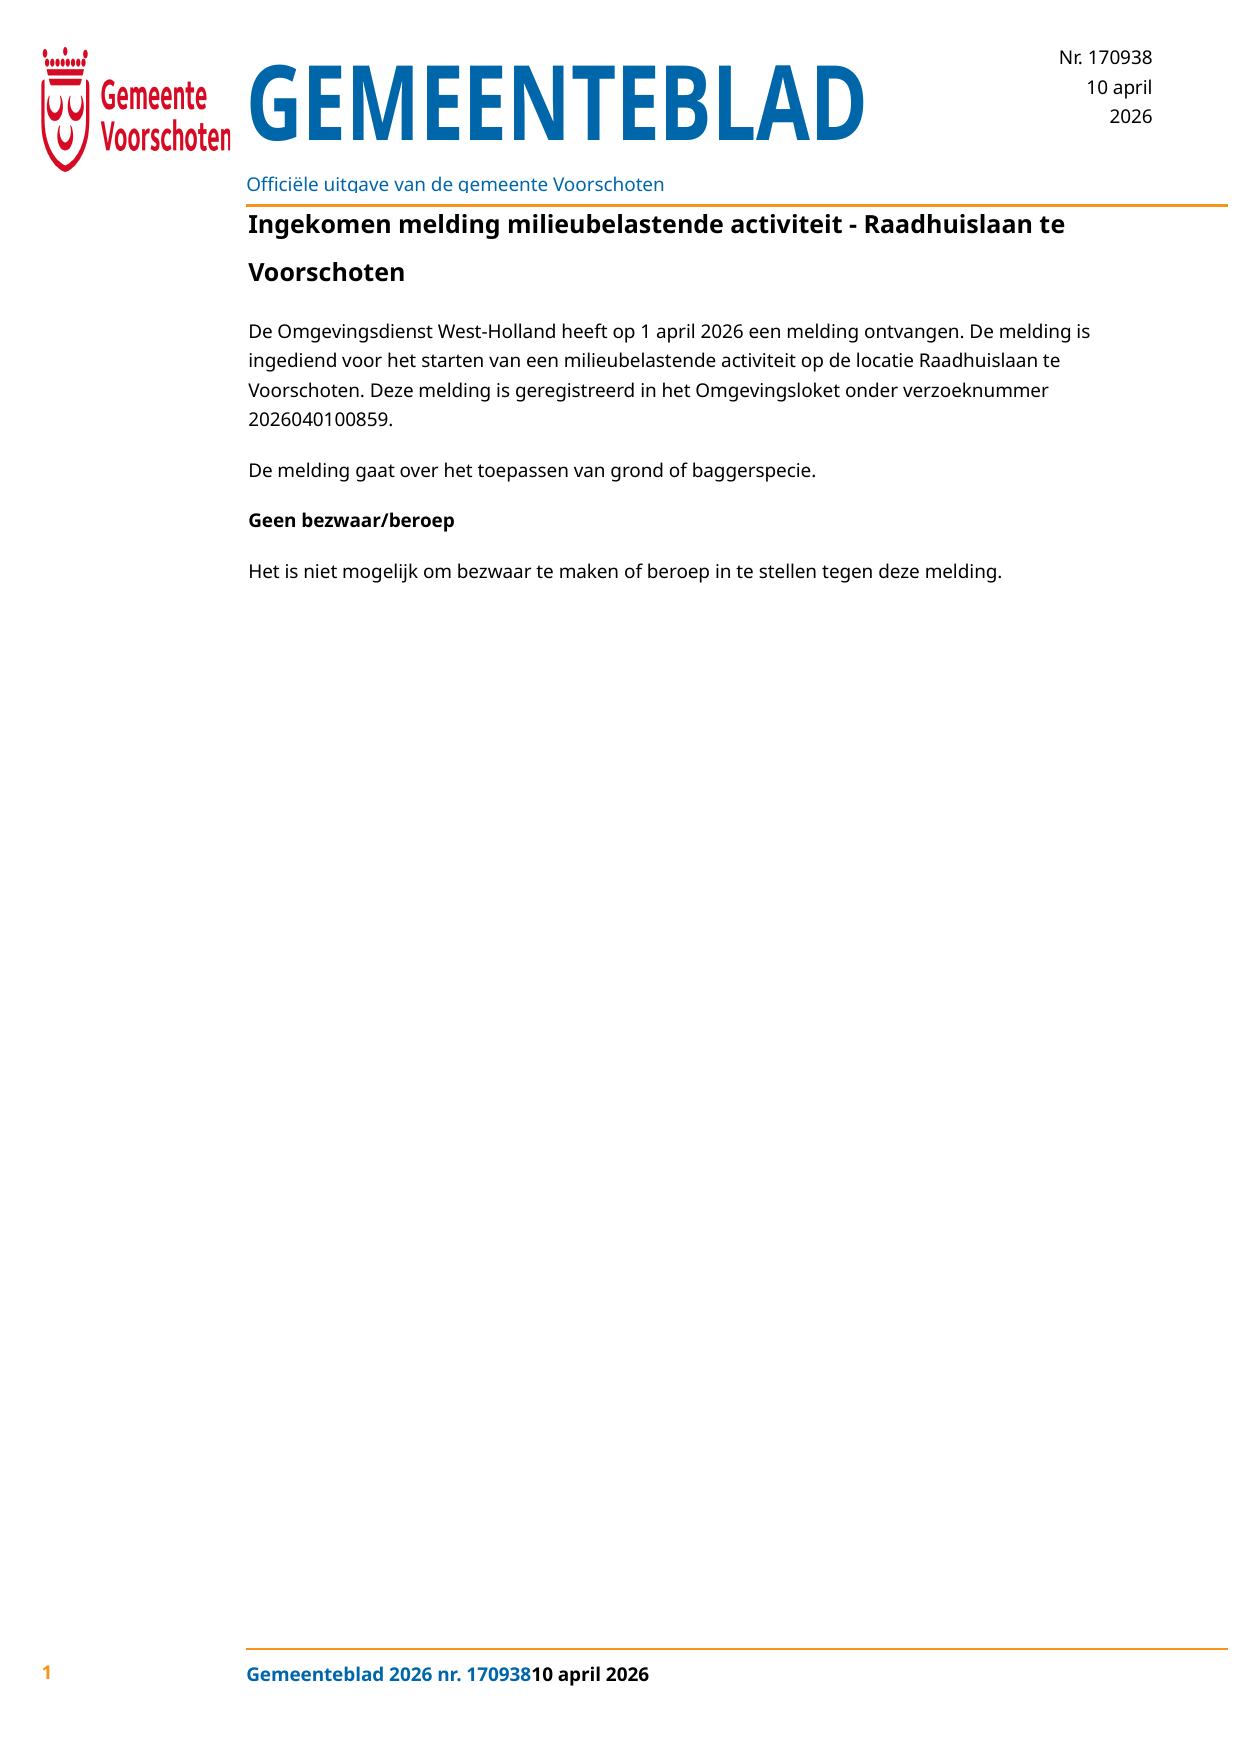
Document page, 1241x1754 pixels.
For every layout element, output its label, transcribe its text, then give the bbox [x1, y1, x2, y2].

picture [41, 47, 231, 172]
text Ingekomen melding milieubelastende activiteit - Raadhuislaan te Voorschoten [248, 207, 1152, 288]
text De Omgevingsdienst West-Holland heeft op 1 april 2026 een melding ontvangen. De melding is ingediend voor het starten van een milieubelastende activiteit op de locatie Raadhuislaan te Voorschoten. Deze melding is geregistreerd in het Omgevingsloket onder verzoeknummer 2026040100859. [248, 318, 1152, 432]
text De melding gaat over het toepassen van grond of baggerspecie. [248, 457, 1152, 483]
text Geen bezwaar/beroep [248, 507, 1152, 533]
text Het is niet mogelijk om bezwaar te maken of beroep in te stellen tegen deze melding. [248, 558, 1152, 584]
